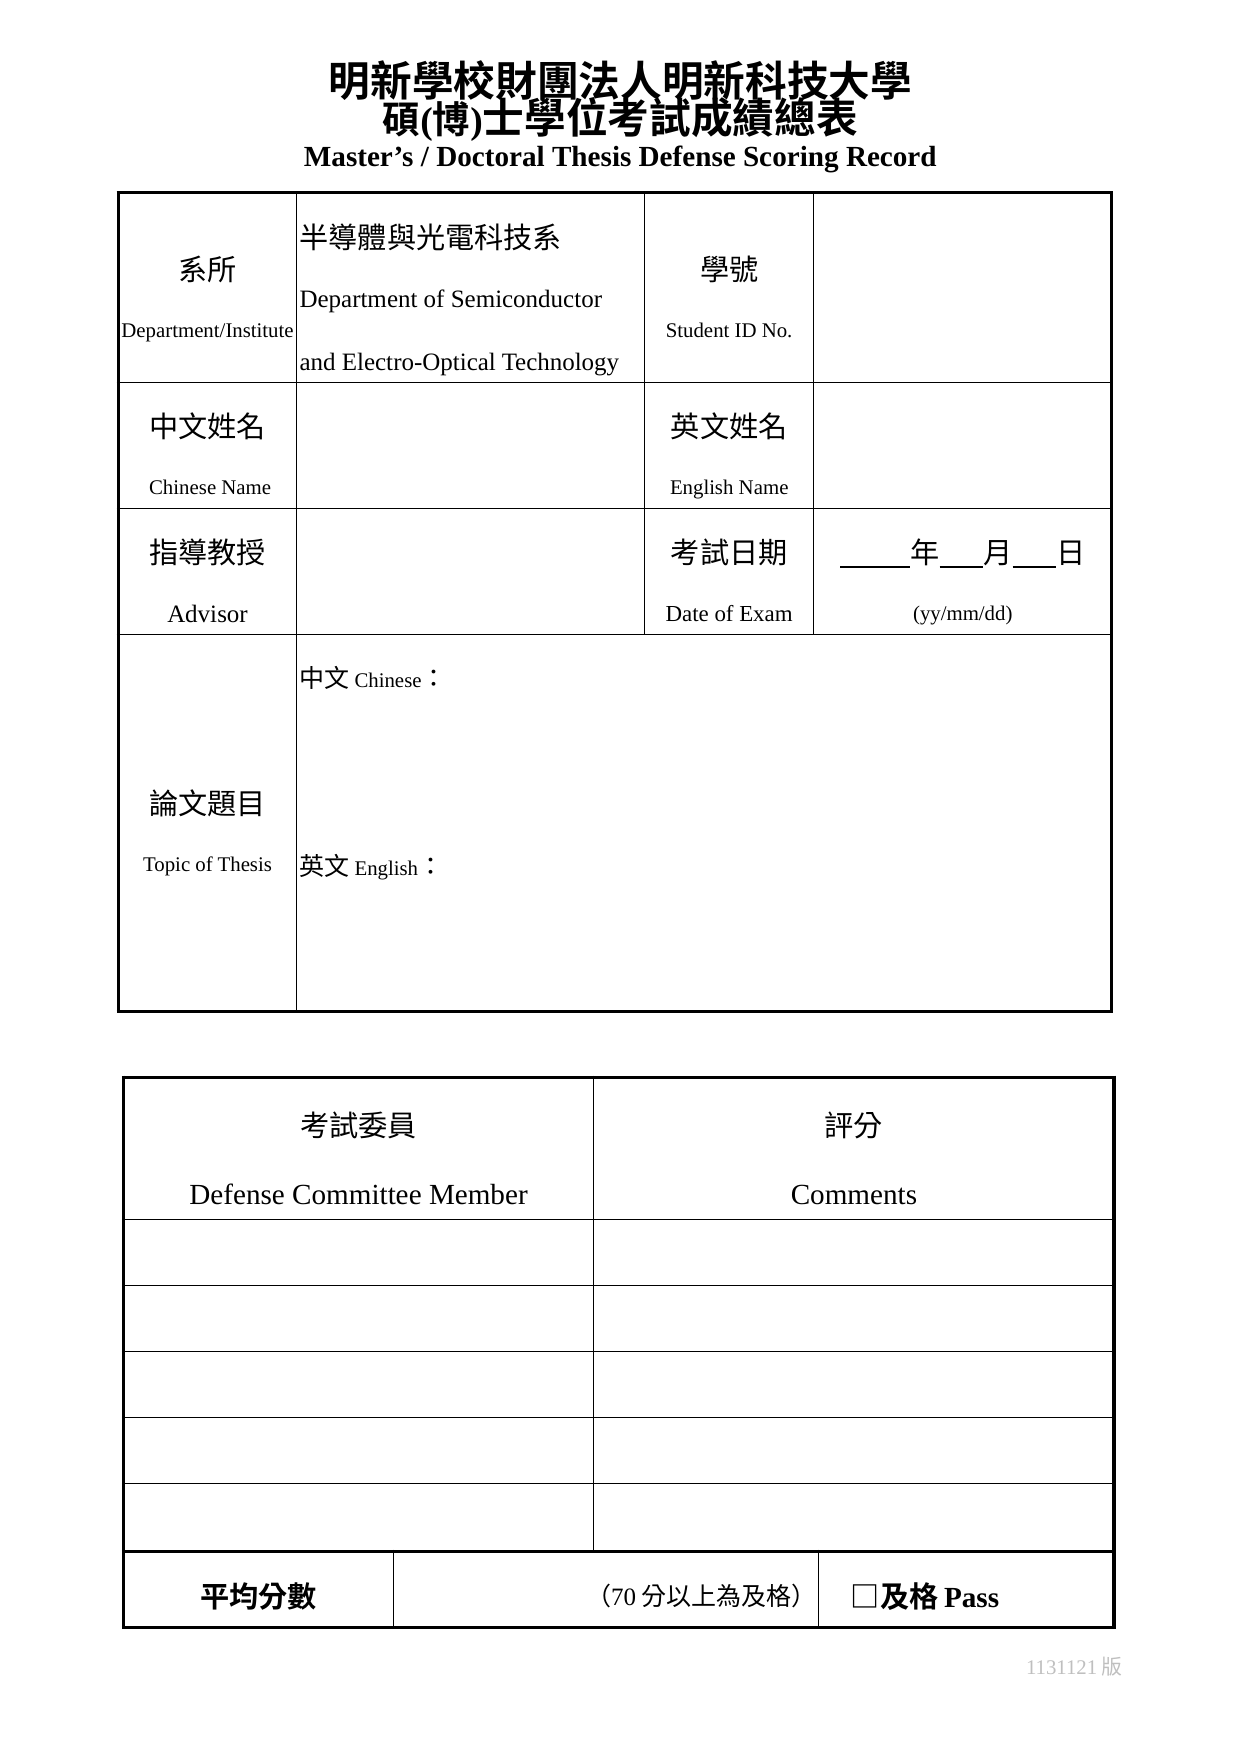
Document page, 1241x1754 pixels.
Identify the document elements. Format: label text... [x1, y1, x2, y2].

text 明新學校財團法人明新科技大學 [545, 66, 571, 94]
table_cell [297, 383, 644, 508]
text 明新學校財團法人明新科技大學 [758, 66, 781, 104]
table_cell 平均分數 [125, 1553, 393, 1626]
text 明新學校財團法人明新科技大學 [118, 66, 542, 104]
table_cell 英文姓名 English Name [645, 383, 813, 508]
table_cell 中文Chinese： 英文English： [297, 635, 1110, 1010]
table_cell [125, 1418, 593, 1483]
table_cell [814, 383, 1110, 508]
table_cell □及格Pass [819, 1553, 1112, 1626]
text Master’s / Doctoral Thesis Defense Scoring Record [118, 141, 1122, 172]
table_header [814, 194, 1110, 382]
text 明新學校財團法人明新科技大學 [803, 66, 846, 104]
table_cell [125, 1484, 593, 1549]
text 明新學校財團法人明新科技大學 [837, 66, 1122, 104]
table_cell [125, 1286, 593, 1351]
text 明新學校財團法人明新科技大學 [727, 79, 739, 104]
text 碩(博)士學位考試成績總表 [118, 104, 1122, 141]
table_cell [594, 1352, 1112, 1417]
text 明新學校財團法人明新科技大學 [643, 66, 682, 104]
table_cell 年 月 日 (yy/mm/dd) [814, 509, 1110, 634]
table_header 半導體與光電科技系 Department of Semiconductor and Electro-Optical Technology [297, 194, 644, 382]
table_cell 考試日期 Date of Exam [645, 509, 813, 634]
table_cell （70分以上為及格） [394, 1553, 818, 1626]
table_cell [594, 1484, 1112, 1549]
text 明新學校財團法人明新科技大學 [781, 66, 812, 104]
table_header 學號 Student ID No. [645, 194, 813, 382]
text 明新學校財團法人明新科技大學 [576, 66, 602, 104]
table_cell [594, 1418, 1112, 1483]
text 明新學校財團法人明新科技大學 [594, 66, 637, 104]
table_header 考試委員 Defense Committee Member [125, 1079, 593, 1219]
table_cell 論文題目 Topic of Thesis [120, 635, 296, 1010]
table_cell [594, 1286, 1112, 1351]
table_cell [297, 509, 644, 634]
table_cell [125, 1220, 593, 1285]
table_cell [594, 1220, 1112, 1285]
text 明新學校財團法人明新科技大學 [731, 66, 757, 104]
text 明新學校財團法人明新科技大學 [628, 80, 656, 104]
table_header 評分 Comments [594, 1079, 1112, 1219]
table_cell 中文姓名 Chinese Name [120, 383, 296, 508]
text 明新學校財團法人明新科技大學 [681, 66, 713, 104]
table_header 系所 Department/Institute [120, 194, 296, 382]
table_cell [125, 1352, 593, 1417]
table_cell 指導教授 Advisor [120, 509, 296, 634]
